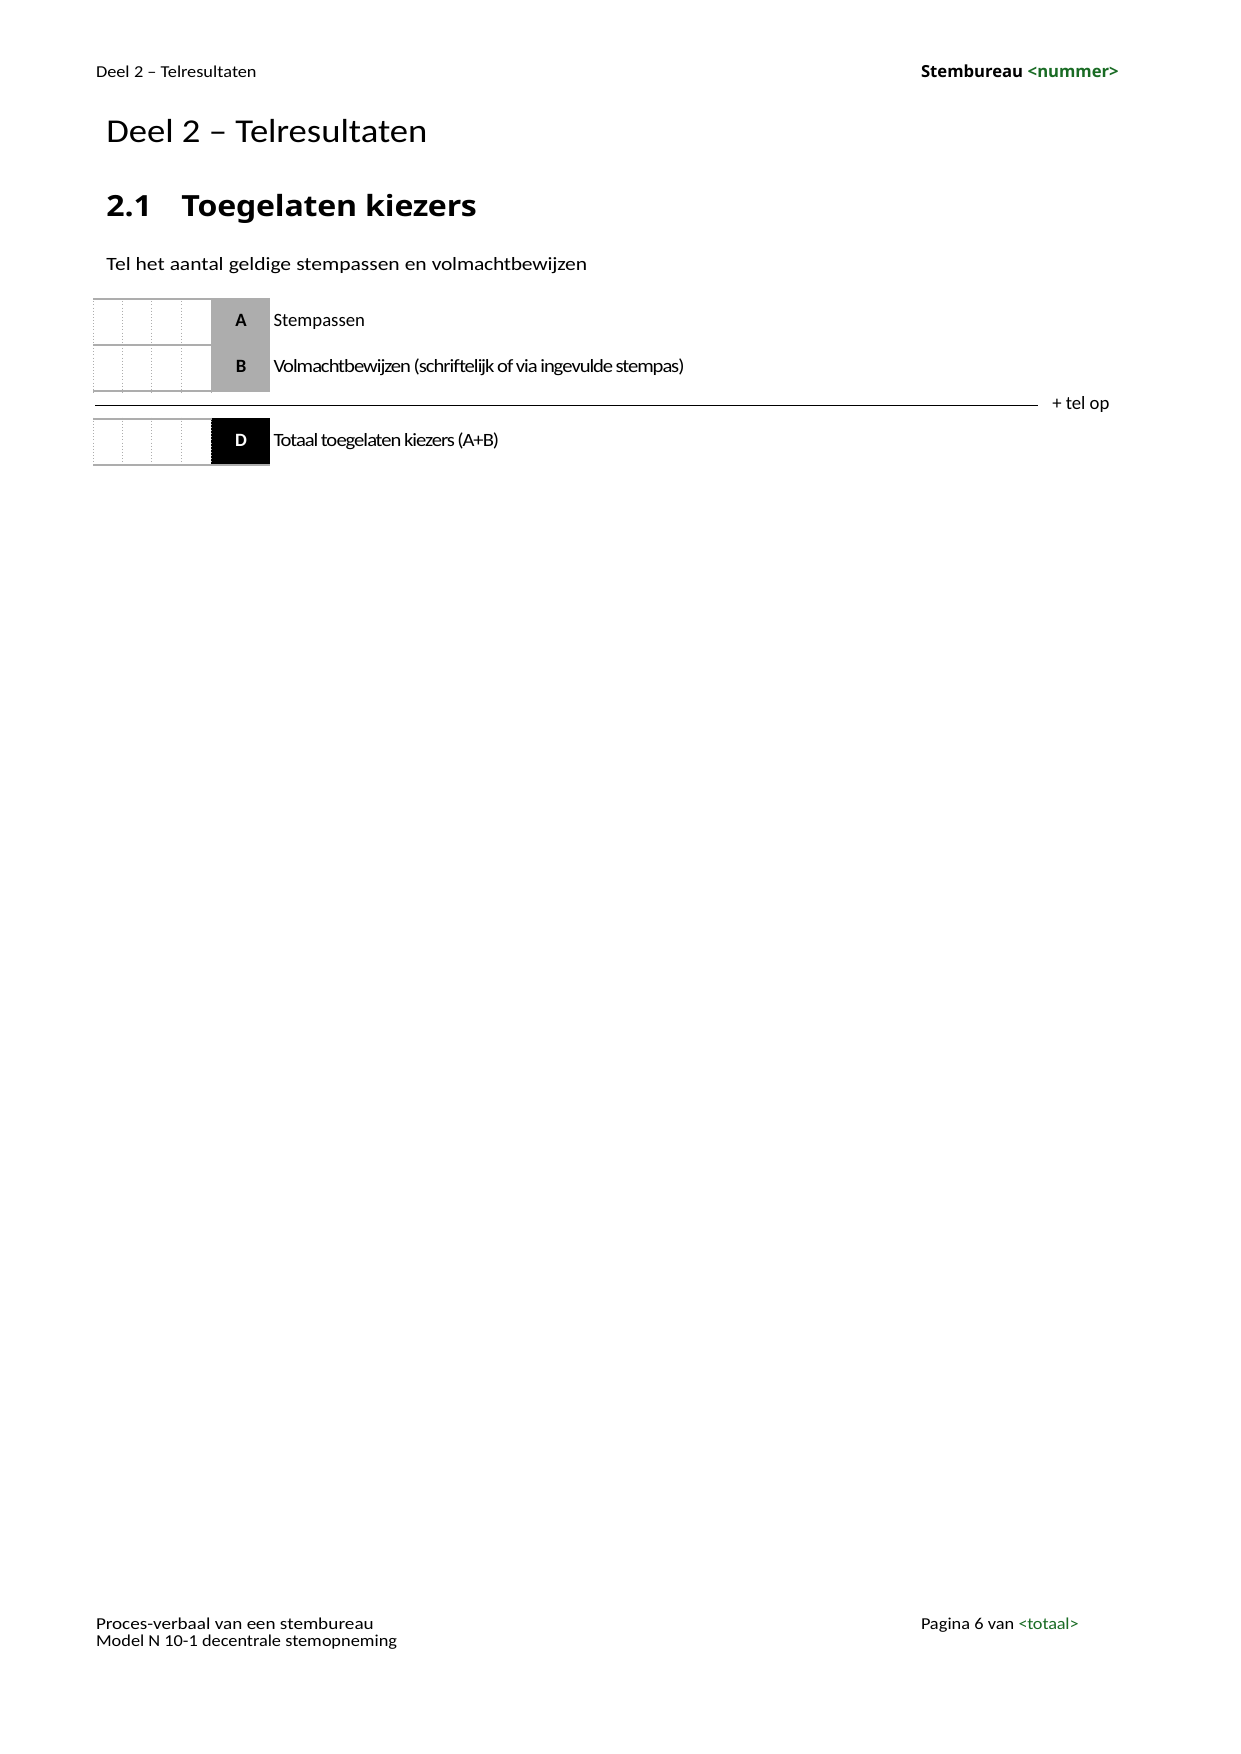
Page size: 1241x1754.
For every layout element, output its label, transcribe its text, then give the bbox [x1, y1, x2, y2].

table_cell Volmachtbewijzen (schriftelijk of via ingevulde stempas) [270, 344, 1038, 390]
table_cell [1038, 418, 1112, 464]
text Tel het aantal geldige stempassen en volmachtbewijzen [106, 256, 1146, 275]
table_header [94, 300, 123, 344]
table_header Stempassen [270, 298, 1038, 344]
table_cell [1038, 344, 1112, 390]
table_header [182, 300, 211, 344]
text Deel 2 – Telresultaten [106, 118, 1146, 151]
table_header A [211, 300, 270, 344]
table_cell Totaal toegelaten kiezers (A+B) [270, 418, 1038, 464]
table_cell B [211, 346, 270, 390]
table_cell [152, 346, 182, 390]
table_cell + tel op [1038, 390, 1112, 417]
table_cell [123, 420, 152, 464]
table_cell [152, 420, 182, 464]
table_header [152, 300, 182, 344]
table_cell [94, 390, 1038, 417]
list Toegelaten kiezers [106, 185, 1146, 224]
table_cell [123, 346, 152, 390]
table_header [123, 300, 152, 344]
table_header [1038, 298, 1112, 344]
table_cell [94, 346, 123, 390]
table_cell [182, 346, 211, 390]
table_cell D [211, 418, 270, 464]
table_cell [94, 420, 123, 464]
table_cell [182, 420, 211, 464]
